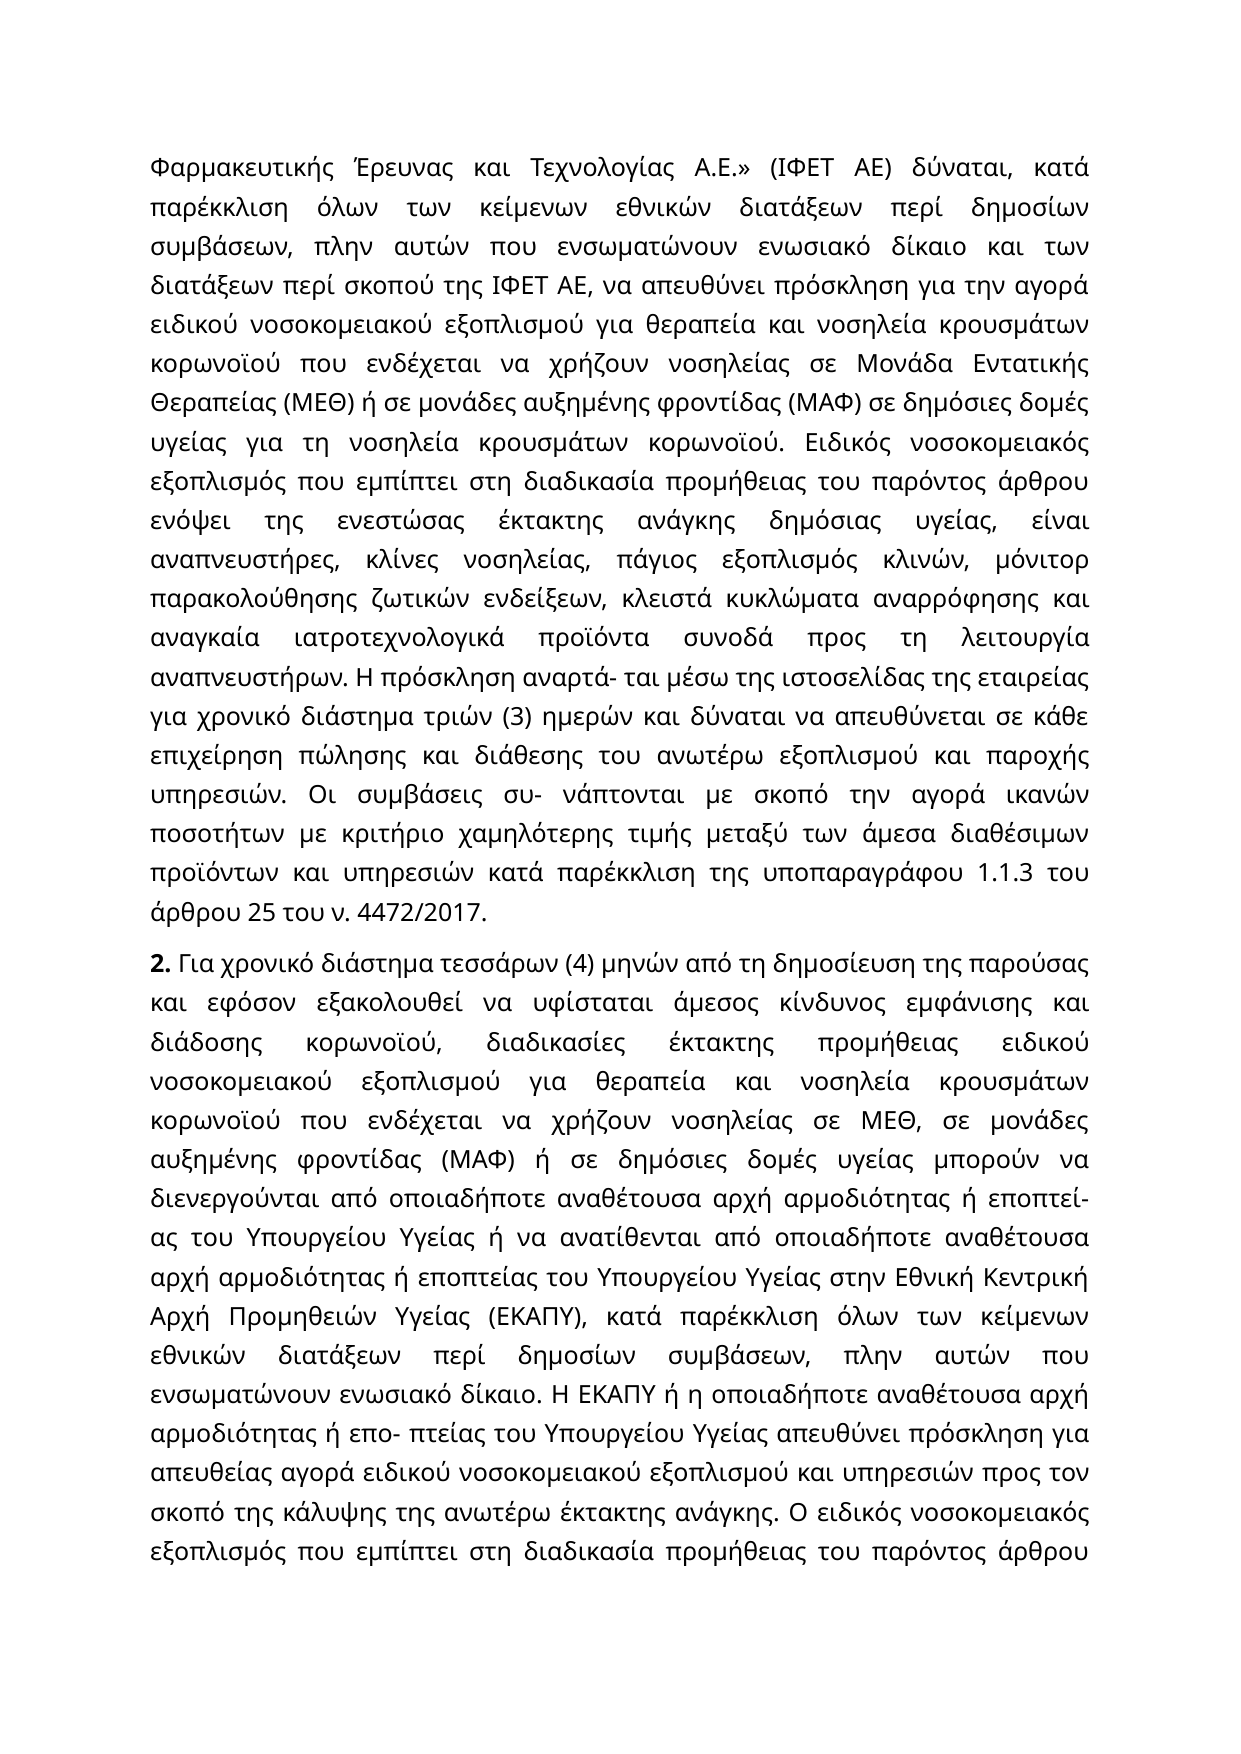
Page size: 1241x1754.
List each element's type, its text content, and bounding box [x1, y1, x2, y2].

text Φαρμακευτικής Έρευνας και Τεχνολογίας Α.Ε.» (ΙΦΕΤ ΑΕ) δύναται, κατά παρέκκλιση όλων των κείμενων εθνικών διατάξεων περί δημοσίων συμβάσεων, πλην αυτών που ενσωματώνουν ενωσιακό δίκαιο και των διατάξεων περί σκοπού της ΙΦΕΤ ΑΕ, να απευθύνει πρόσκληση για την αγορά ειδικού νοσοκομειακού εξοπλισμού για θεραπεία και νοσηλεία κρουσμάτων κορωνοϊού που ενδέχεται να χρήζουν νοσηλείας σε Μονάδα Εντατικής Θεραπείας (ΜΕΘ) ή σε μονάδες αυξημένης φροντίδας (ΜΑΦ) σε δημόσιες δομές υγείας για τη νοσηλεία κρουσμάτων κορωνοϊού. Ειδικός νοσοκομειακός εξοπλισμός που εμπίπτει στη διαδικασία προμήθειας του παρόντος άρθρου ενόψει της ενεστώσας έκτακτης ανάγκης δημόσιας υγείας, είναι αναπνευστήρες, κλίνες νοσηλείας, πάγιος εξοπλισμός κλινών, μόνιτορ παρακολούθησης ζωτικών ενδείξεων, κλειστά κυκλώματα αναρρόφησης και αναγκαία ιατροτεχνολογικά προϊόντα συνοδά προς τη λειτουργία αναπνευστήρων. Η πρόσκληση αναρτά- ται μέσω της ιστοσελίδας της εταιρείας για χρονικό διάστημα τριών (3) ημερών και δύναται να απευθύνεται σε κάθε επιχείρηση πώλησης και διάθεσης του ανωτέρω εξοπλισμού και παροχής υπηρεσιών. Οι συμβάσεις συ- νάπτονται με σκοπό την αγορά ικανών ποσοτήτων με κριτήριο χαμηλότερης τιμής μεταξύ των άμεσα διαθέσιμων προϊόντων και υπηρεσιών κατά παρέκκλιση της υποπαραγράφου 1.1.3 του άρθρου 25 του ν. 4472/2017. [150, 150, 1090, 928]
text 2. Για χρονικό διάστημα τεσσάρων (4) μηνών από τη δημοσίευση της παρούσας και εφόσον εξακολουθεί να υφίσταται άμεσος κίνδυνος εμφάνισης και διάδοσης κορωνοϊού, διαδικασίες έκτακτης προμήθειας ειδικού νοσοκομειακού εξοπλισμού για θεραπεία και νοσηλεία κρουσμάτων κορωνοϊού που ενδέχεται να χρήζουν νοσηλείας σε ΜΕΘ, σε μονάδες αυξημένης φροντίδας (ΜΑΦ) ή σε δημόσιες δομές υγείας μπορούν να διενεργούνται από οποιαδήποτε αναθέτουσα αρχή αρμοδιότητας ή εποπτεί- ας του Υπουργείου Υγείας ή να ανατίθενται από οποιαδήποτε αναθέτουσα αρχή αρμοδιότητας ή εποπτείας του Υπουργείου Υγείας στην Εθνική Κεντρική Αρχή Προμηθειών Υγείας (ΕΚΑΠΥ), κατά παρέκκλιση όλων των κείμενων εθνικών διατάξεων περί δημοσίων συμβάσεων, πλην αυτών που ενσωματώνουν ενωσιακό δίκαιο. Η ΕΚΑΠΥ ή η οποιαδήποτε αναθέτουσα αρχή αρμοδιότητας ή επο- πτείας του Υπουργείου Υγείας απευθύνει πρόσκληση για απευθείας αγορά ειδικού νοσοκομειακού εξοπλισμού και υπηρεσιών προς τον σκοπό της κάλυψης της ανωτέρω έκτακτης ανάγκης. Ο ειδικός νοσοκομειακός εξοπλισμός που εμπίπτει στη διαδικασία προμήθειας του παρόντος άρθρου [150, 946, 1090, 1567]
